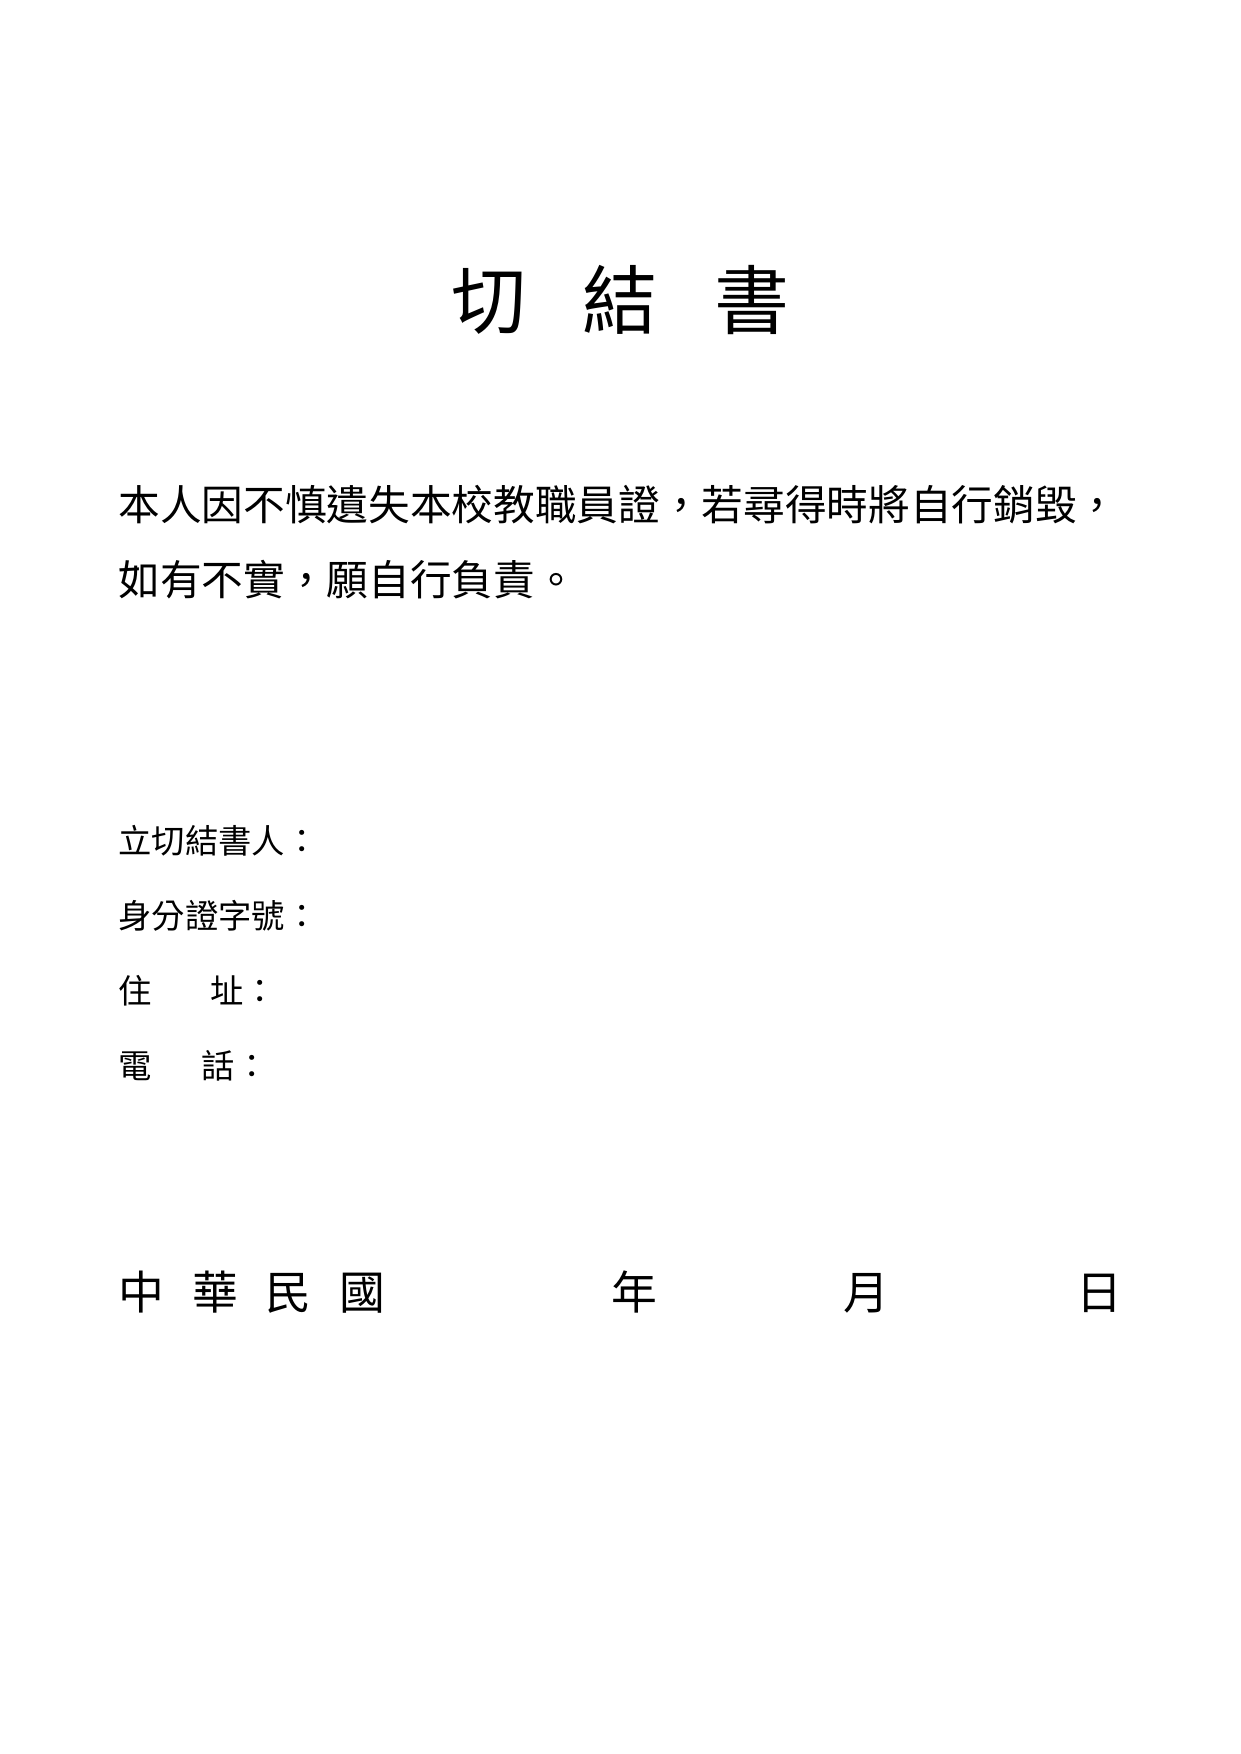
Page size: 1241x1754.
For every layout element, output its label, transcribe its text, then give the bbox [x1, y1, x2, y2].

text 本人因不慎遺失本校教職員證，若尋得時將自行銷毀，如有不實，願自行負責。 [118, 464, 1122, 614]
text 立切結書人： [118, 802, 1122, 877]
text 電 話： [118, 1027, 1122, 1102]
text 切 結 書 [118, 239, 1122, 352]
text 身分證字號： [118, 877, 1122, 952]
text 中華民國 年 月 日 [118, 1252, 1122, 1327]
text 住 址： [118, 952, 1122, 1027]
